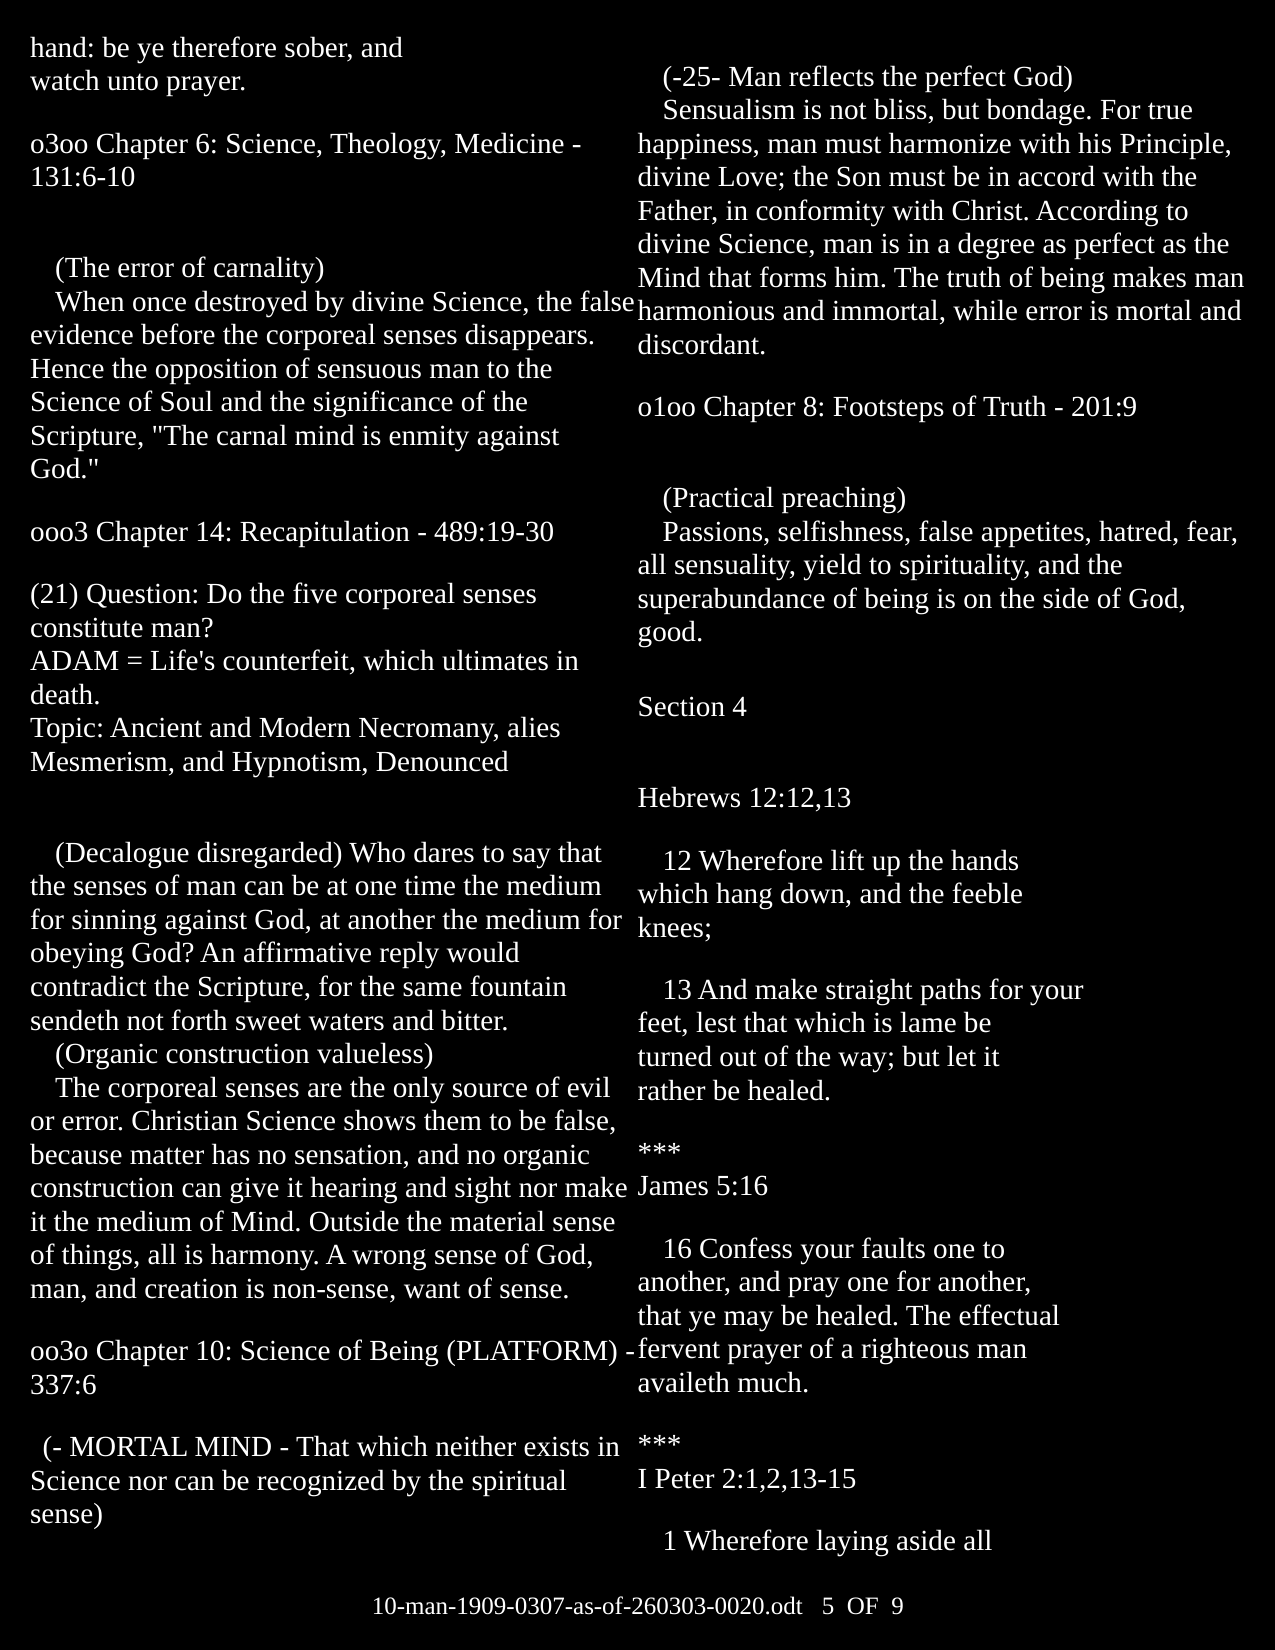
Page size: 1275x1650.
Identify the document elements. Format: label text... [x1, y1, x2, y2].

text Section 4 [637, 689, 1245, 723]
text Habakkuk 2:2,4-6 2 And the Lord answered me, and said, Write the vision, and make it plain upon tables, that he may run that readeth it. 4 Behold, his soul which is lifted up is not upright in him: but the just shall live by his faith. 5 #Yea also, because he transgresseth by wine, he is a proud man, neither keepeth at home, who enlargeth his desire as hell, and is as death, and cannot be satisfied, but gathereth unto him all nations, and heapeth unto him all people: 6 Shall not all these take up a parable against him, and a taunting proverb against him, and say, Woe to him that increaseth that which is not his! how long? and to him that ladeth himself with thick clay! *** Proverbs 21:6,12,21 6 The getting of treasures by a lying tongue is a vanity tossed to and fro of them that seek death. 12 The righteous man wisely considereth the house of the wicked: but God overthroweth the wicked for their wickedness. 21 He that followeth after righteousness and mercy findeth life, righteousness, and honour. *** I Peter 4:3,4,7 3 For the time past of our life may suffice us to have wrought the will of the Gentiles, when we walked in lasciviousness, lusts, excess of wine, revellings, banquetings, and abominable idolatries: 4 Wherein they think it strange that ye run not with them to the same excess of riot, speaking evil of you: 7 But the end of all things is at hand: be ye therefore sober, and watch unto prayer. o3oo Chapter 6: Science, Theology, Medicine - 131:6-10 (The error of carnality) When once destroyed by divine Science, the false evidence before the corporeal senses disappears. Hence the opposition of sensuous man to the Science of Soul and the significance of the Scripture, "The carnal mind is enmity against God." ooo3 Chapter 14: Recapitulation - 489:19-30 (21) Question: Do the five corporeal senses constitute man? ADAM = Life's counterfeit, which ultimates in death. Topic: Ancient and Modern Necromany, alies Mesmerism, and Hypnotism, Denounced (Decalogue disregarded) Who dares to say that the senses of man can be at one time the medium for sinning against God, at another the medium for obeying God? An affirmative reply would contradict the Scripture, for the same fountain sendeth not forth sweet waters and bitter. (Organic construction valueless) The corporeal senses are the only source of evil or error. Christian Science shows them to be false, because matter has no sensation, and no organic construction can give it hearing and sight nor make it the medium of Mind. Outside the material sense of things, all is harmony. A wrong sense of God, man, and creation is non-sense, want of sense. oo3o Chapter 10: Science of Being (PLATFORM) - 337:6 (- MORTAL MIND - That which neither exists in Science nor can be recognized by the spiritual sense) (-25- Man reflects the perfect God) Sensualism is not bliss, but bondage. For true happiness, man must harmonize with his Principle, divine Love; the Son must be in accord with the Father, in conformity with Christ. According to divine Science, man is in a degree as perfect as the Mind that forms him. The truth of being makes man harmonious and immortal, while error is mortal and discordant. o1oo Chapter 8: Footsteps of Truth - 201:9 (Practical preaching) Passions, selfishness, false appetites, hatred, fear, all sensuality, yield to spirituality, and the superabundance of being is on the side of God, good. [30, 30, 1245, 1558]
text Hebrews 12:12,13 12 Wherefore lift up the hands which hang down, and the feeble knees; 13 And make straight paths for your feet, lest that which is lame be turned out of the way; but let it rather be healed. *** James 5:16 16 Confess your faults one to another, and pray one for another, that ye may be healed. The effectual fervent prayer of a righteous man availeth much. *** I Peter 2:1,2,13-15 1 Wherefore laying aside all malice, and all guile, and hypocrisies, and envies, and all evil speakings, 2 As newborn babes, desire the sincere milk of the word, that ye may grow thereby: 13 Submit yourselves to every ordinance of man for the Lord's sake: whether it be to the king, as supreme; 14 Or unto governors, as unto them that are sent by him for the punishment of evildoers, and for the praise of them that do well. 15 For so is the will of God, that with well doing ye may put to silence the ignorance of foolish men: oo1o Chapter 12: Christian Science Practice - 404:26 (Sin or fear the root of sickness) Healing the sick and reforming the sinner are one and the same thing in Christian Science. Both cures require the same method and are inseparable in Truth. Hatred, envy, dishonesty, fear, and so forth, make a man sick, and neither material medicine nor Mind can help him permanently, even in body, unless it makes him better mentally, and so delivers him from his destroyers. The basic error is mortal mind. Hatred inflames the brutal propensities. The indulgence of evil motives and aims makes any man, who is above the lowest type of manhood, a hopeless sufferer. ­ oo3o Chapter 10: Science of Being - 327:1 (Conversion of Saul) Reform comes by understanding that there is no abiding pleasure in evil, and also by gaining an affection for good according to Science, which reveals the immortal fact that neither pleasure nor pain, appetite nor passion, can exist in or of matter, while divine Mind can and does destroy the false beliefs of pleasure, pain, or fear and all the sinful appetites of the human mind. oo1o Chapter 12: Christian Science Practice - 407:6 (Universal panacea) Man's enslavement to the most relentless masters - passion, selfishness, envy, hatred, and revenge - is conquered only by a mighty struggle. Every hour of delay makes the struggle more severe. If man is not victorious over the passions, they crush out happiness, health, and manhood. Here Christian Science is the sovereign panacea, giving strength to the weakness of mortal mind, - strength from the immortal and omnipotent Mind, - and lifting humanity above itself into purer desires, even into spiritual power and good-will to man. [637, 752, 1245, 1557]
